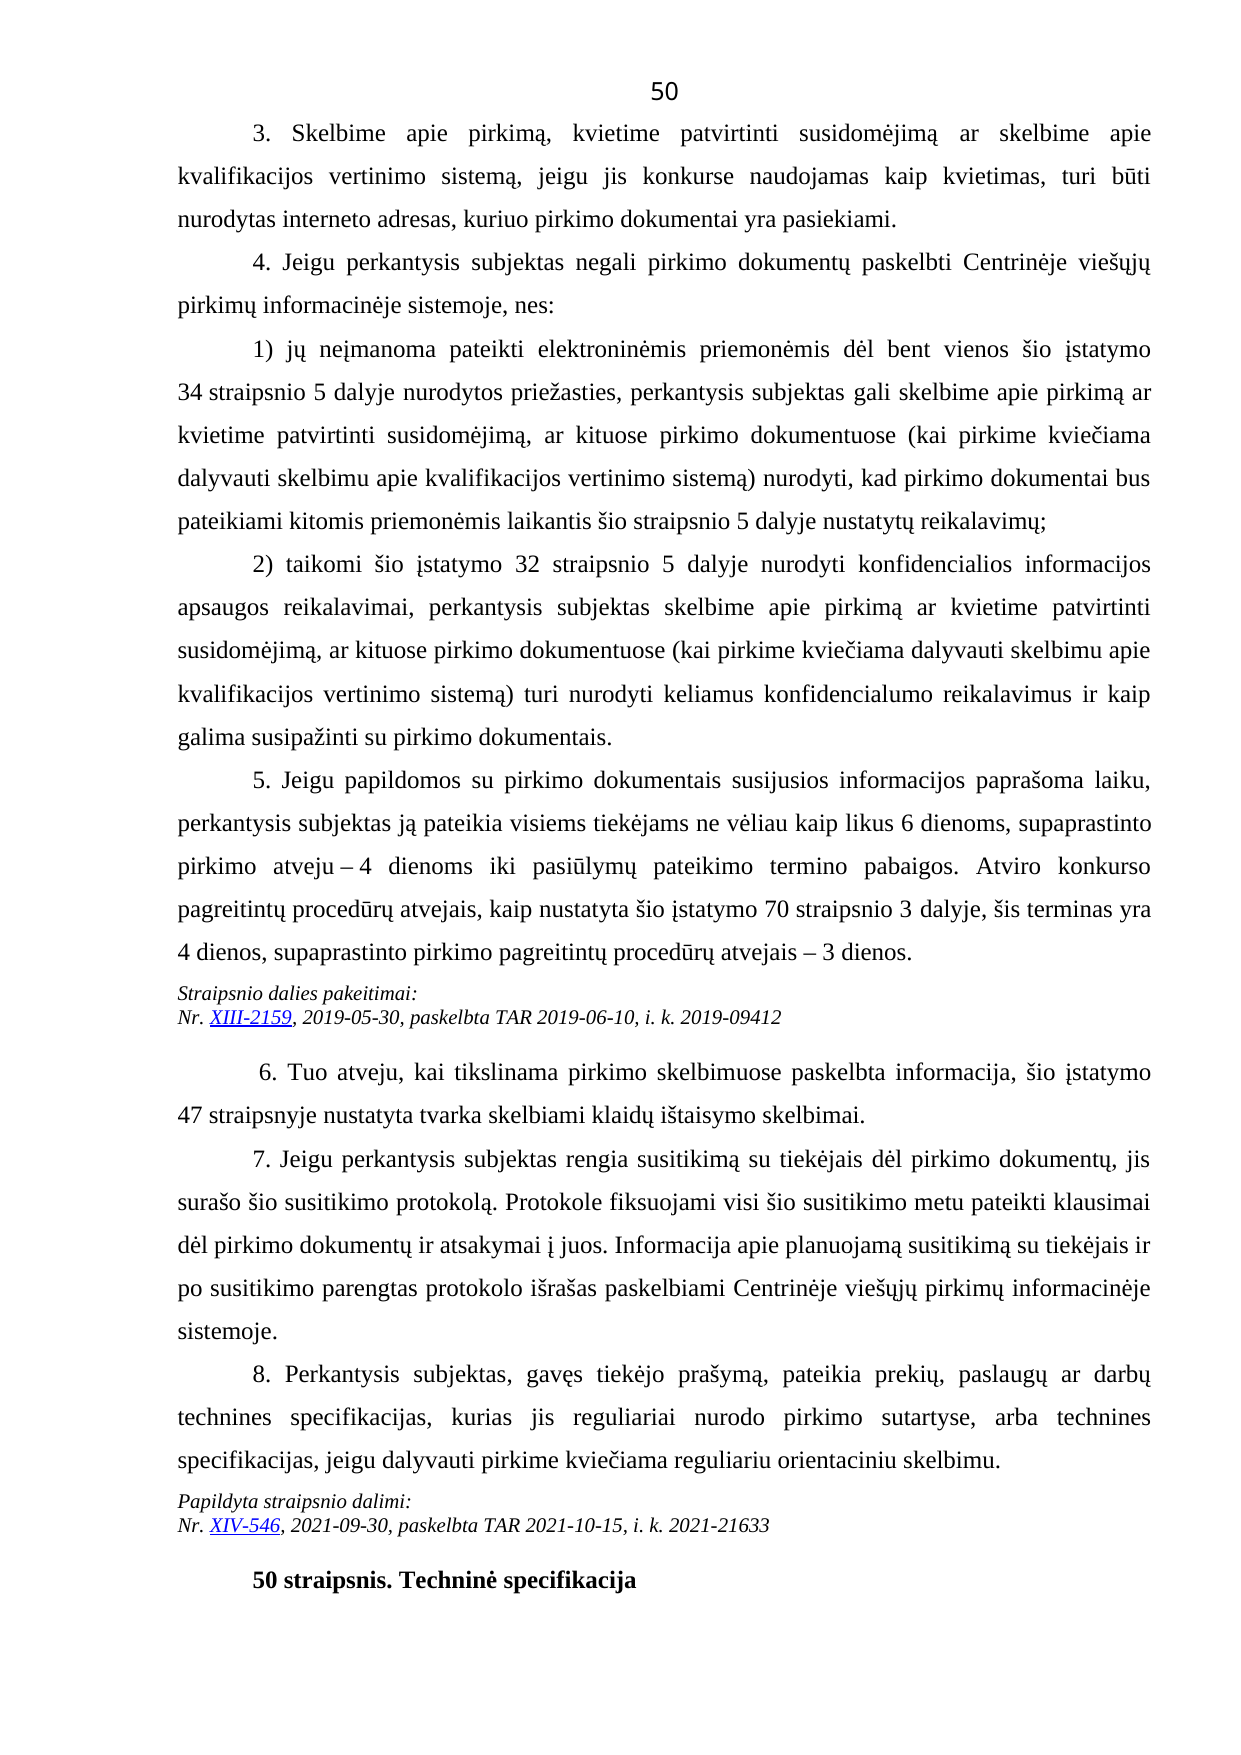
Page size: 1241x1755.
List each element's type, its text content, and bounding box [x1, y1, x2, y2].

text 2) taikomi šio įstatymo 32 straipsnio 5 dalyje nurodyti konfidencialios informacijos apsaugos reikalavimai, perkantysis subjektas skelbime apie pirkimą ar kvietime patvirtinti susidomėjimą, ar kituose pirkimo dokumentuose (kai pirkime kviečiama dalyvauti skelbimu apie kvalifikacijos vertinimo sistemą) turi nurodyti keliamus konfidencialumo reikalavimus ir kaip galima susipažinti su pirkimo dokumentais. [177, 549, 1152, 751]
text Papildyta straipsnio dalimi: [177, 1489, 1152, 1513]
text 8. Perkantysis subjektas, gavęs tiekėjo prašymą, pateikia prekių, paslaugų ar darbų technines specifikacijas, kurias jis reguliariai nurodo pirkimo sutartyse, arba technines specifikacijas, jeigu dalyvauti pirkime kviečiama reguliariu orientaciniu skelbimu. [177, 1359, 1152, 1474]
text 7. Jeigu perkantysis subjektas rengia susitikimą su tiekėjais dėl pirkimo dokumentų, jis surašo šio susitikimo protokolą. Protokole fiksuojami visi šio susitikimo metu pateikti klausimai dėl pirkimo dokumentų ir atsakymai į juos. Informacija apie planuojamą susitikimą su tiekėjais ir po susitikimo parengtas protokolo išrašas paskelbiami Centrinėje viešųjų pirkimų informacinėje sistemoje. [177, 1144, 1152, 1345]
text 5. Jeigu papildomos su pirkimo dokumentais susijusios informacijos paprašoma laiku, perkantysis subjektas ją pateikia visiems tiekėjams ne vėliau kaip likus 6 dienoms, supaprastinto pirkimo atveju – 4 dienoms iki pasiūlymų pateikimo termino pabaigos. Atviro konkurso pagreitintų procedūrų atvejais, kaip nustatyta šio įstatymo 70 straipsnio 3 dalyje, šis terminas yra 4 dienos, supaprastinto pirkimo pagreitintų procedūrų atvejais – 3 dienos. [177, 765, 1152, 966]
text 4. Jeigu perkantysis subjektas negali pirkimo dokumentų paskelbti Centrinėje viešųjų pirkimų informacinėje sistemoje, nes: [177, 247, 1152, 319]
text Straipsnio dalies pakeitimai: [177, 981, 1152, 1005]
text Nr. XIII-2159, 2019-05-30, paskelbta TAR 2019-06-10, i. k. 2019-09412 [177, 1005, 1152, 1029]
text 1) jų neįmanoma pateikti elektroninėmis priemonėmis dėl bent vienos šio įstatymo 34 straipsnio 5 dalyje nurodytos priežasties, perkantysis subjektas gali skelbime apie pirkimą ar kvietime patvirtinti susidomėjimą, ar kituose pirkimo dokumentuose (kai pirkime kviečiama dalyvauti skelbimu apie kvalifikacijos vertinimo sistemą) nurodyti, kad pirkimo dokumentai bus pateikiami kitomis priemonėmis laikantis šio straipsnio 5 dalyje nustatytų reikalavimų; [177, 334, 1152, 535]
text 6. Tuo atveju, kai tikslinama pirkimo skelbimuose paskelbta informacija, šio įstatymo 47 straipsnyje nustatyta tvarka skelbiami klaidų ištaisymo skelbimai. [177, 1057, 1152, 1129]
text 3. Skelbime apie pirkimą, kvietime patvirtinti susidomėjimą ar skelbime apie kvalifikacijos vertinimo sistemą, jeigu jis konkurse naudojamas kaip kvietimas, turi būti nurodytas interneto adresas, kuriuo pirkimo dokumentai yra pasiekiami. [177, 118, 1152, 233]
text Nr. XIV-546, 2021-09-30, paskelbta TAR 2021-10-15, i. k. 2021-21633 [177, 1513, 1152, 1537]
text 50 straipsnis. Techninė specifikacija [177, 1566, 1152, 1594]
